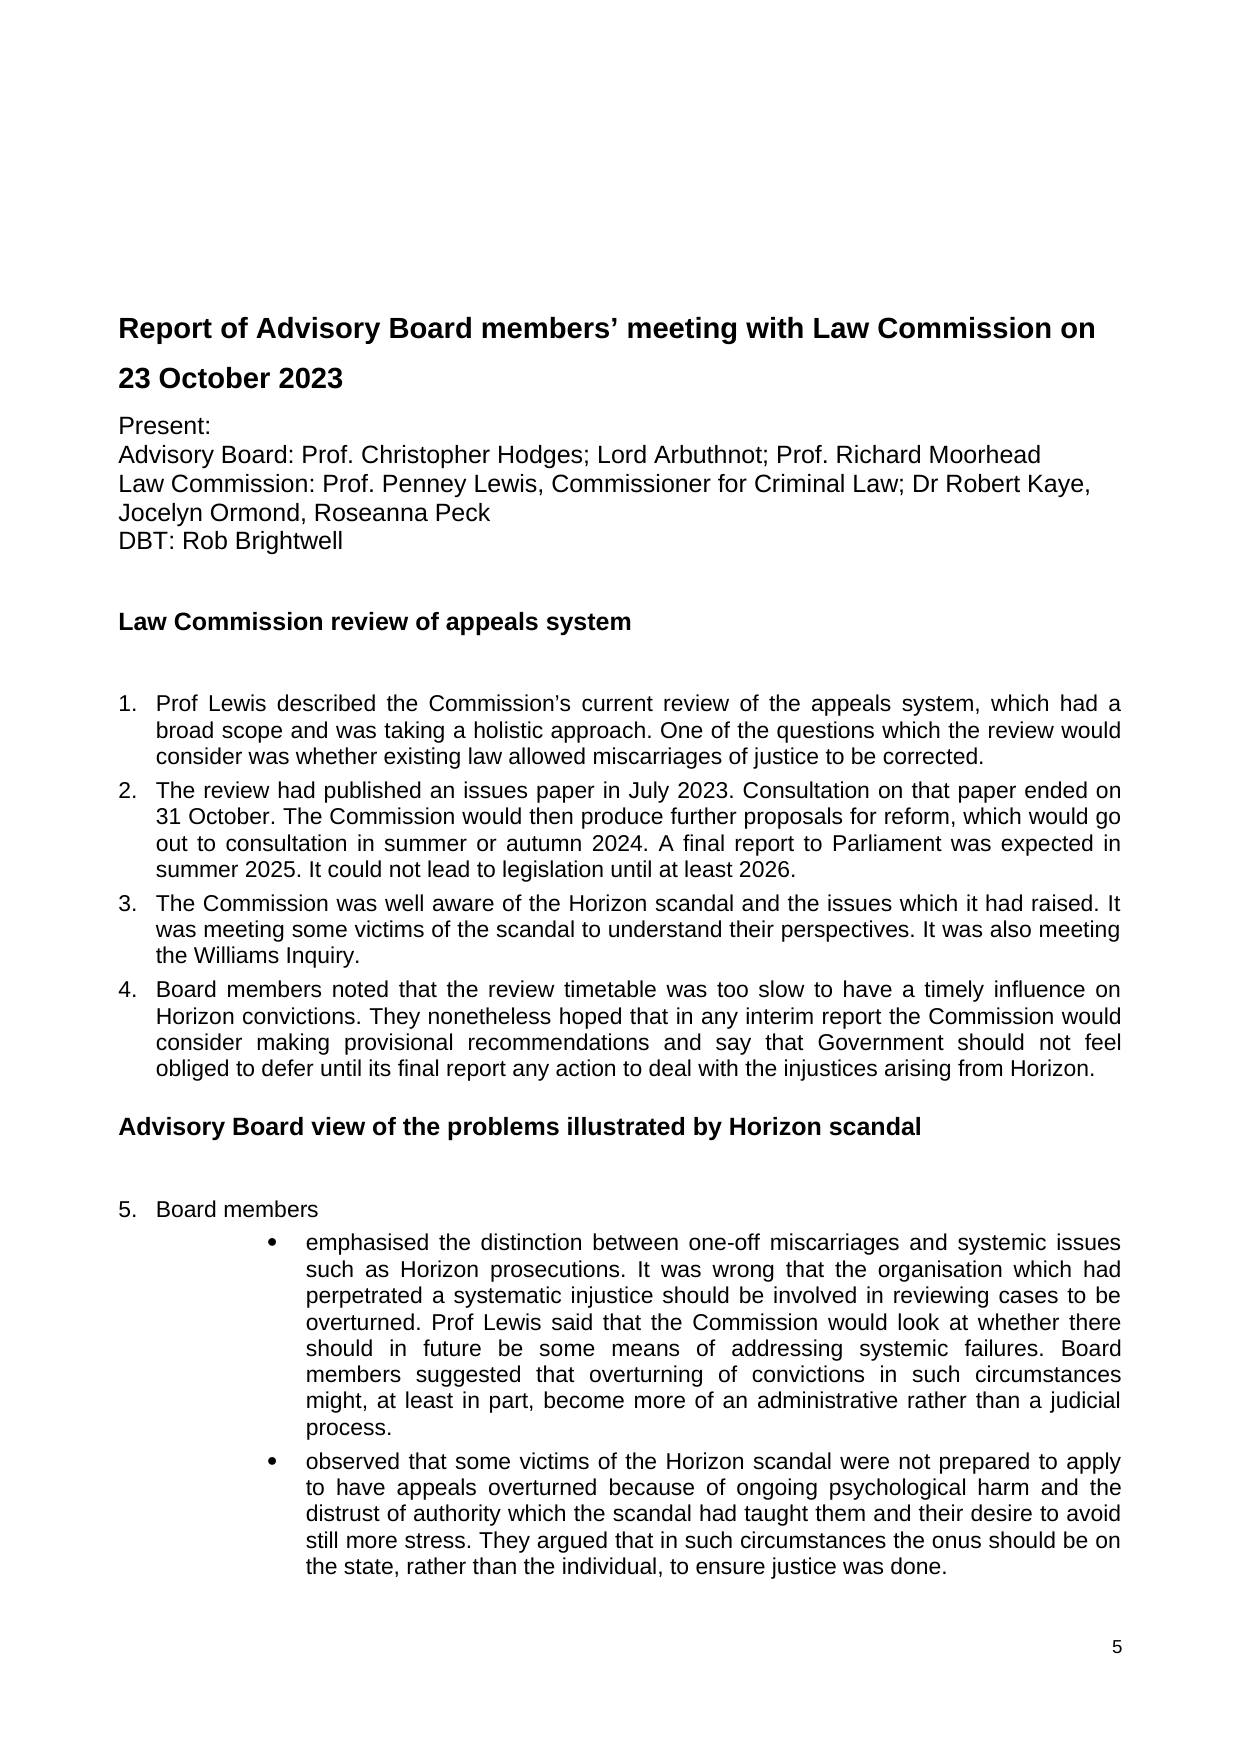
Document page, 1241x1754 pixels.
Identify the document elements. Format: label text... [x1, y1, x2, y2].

subtitle Law Commission review of appeals system [118, 607, 1122, 636]
list Prof Lewis described the Commission’s current review of the appeals system, which had a broad scope and was taking a holistic approach. One of the questions which the review would consider was whether existing law allowed miscarriages of justice to be corrected. [118, 690, 1122, 769]
text DBT: Rob Brightwell [118, 526, 1122, 555]
text Advisory Board: Prof. Christopher Hodges; Lord Arbuthnot; Prof. Richard Moorhead [118, 440, 1122, 469]
list The Commission was well aware of the Horizon scandal and the issues which it had raised. It was meeting some victims of the scandal to understand their perspectives. It was also meeting the Williams Inquiry. [118, 890, 1122, 969]
subtitle Report of Advisory Board members’ meeting with Law Commission on 23 October 2023 [118, 311, 1122, 394]
list emphasised the distinction between one-off miscarriages and systemic issues such as Horizon prosecutions. It was wrong that the organisation which had perpetrated a systematic injustice should be involved in reviewing cases to be overturned. Prof Lewis said that the Commission would look at whether there should in future be some means of addressing systemic failures. Board members suggested that overturning of convictions in such circumstances might, at least in part, become more of an administrative rather than a judicial process. [268, 1229, 1122, 1440]
list observed that some victims of the Horizon scandal were not prepared to apply to have appeals overturned because of ongoing psychological harm and the distrust of authority which the scandal had taught them and their desire to avoid still more stress. They argued that in such circumstances the onus should be on the state, rather than the individual, to ensure justice was done. [268, 1448, 1122, 1579]
text Law Commission: Prof. Penney Lewis, Commissioner for Criminal Law; Dr Robert Kaye, Jocelyn Ormond, Roseanna Peck [118, 469, 1122, 526]
list Board members [118, 1196, 1122, 1222]
subtitle Advisory Board view of the problems illustrated by Horizon scandal [118, 1112, 1122, 1141]
list Board members noted that the review timetable was too slow to have a timely influence on Horizon convictions. They nonetheless hoped that in any interim report the Commission would consider making provisional recommendations and say that Government should not feel obliged to defer until its final report any action to deal with the injustices arising from Horizon. [118, 976, 1122, 1082]
text Present: [118, 411, 1122, 440]
list The review had published an issues paper in July 2023. Consultation on that paper ended on 31 October. The Commission would then produce further proposals for reform, which would go out to consultation in summer or autumn 2024. A final report to Parliament was expected in summer 2025. It could not lead to legislation until at least 2026. [118, 777, 1122, 882]
